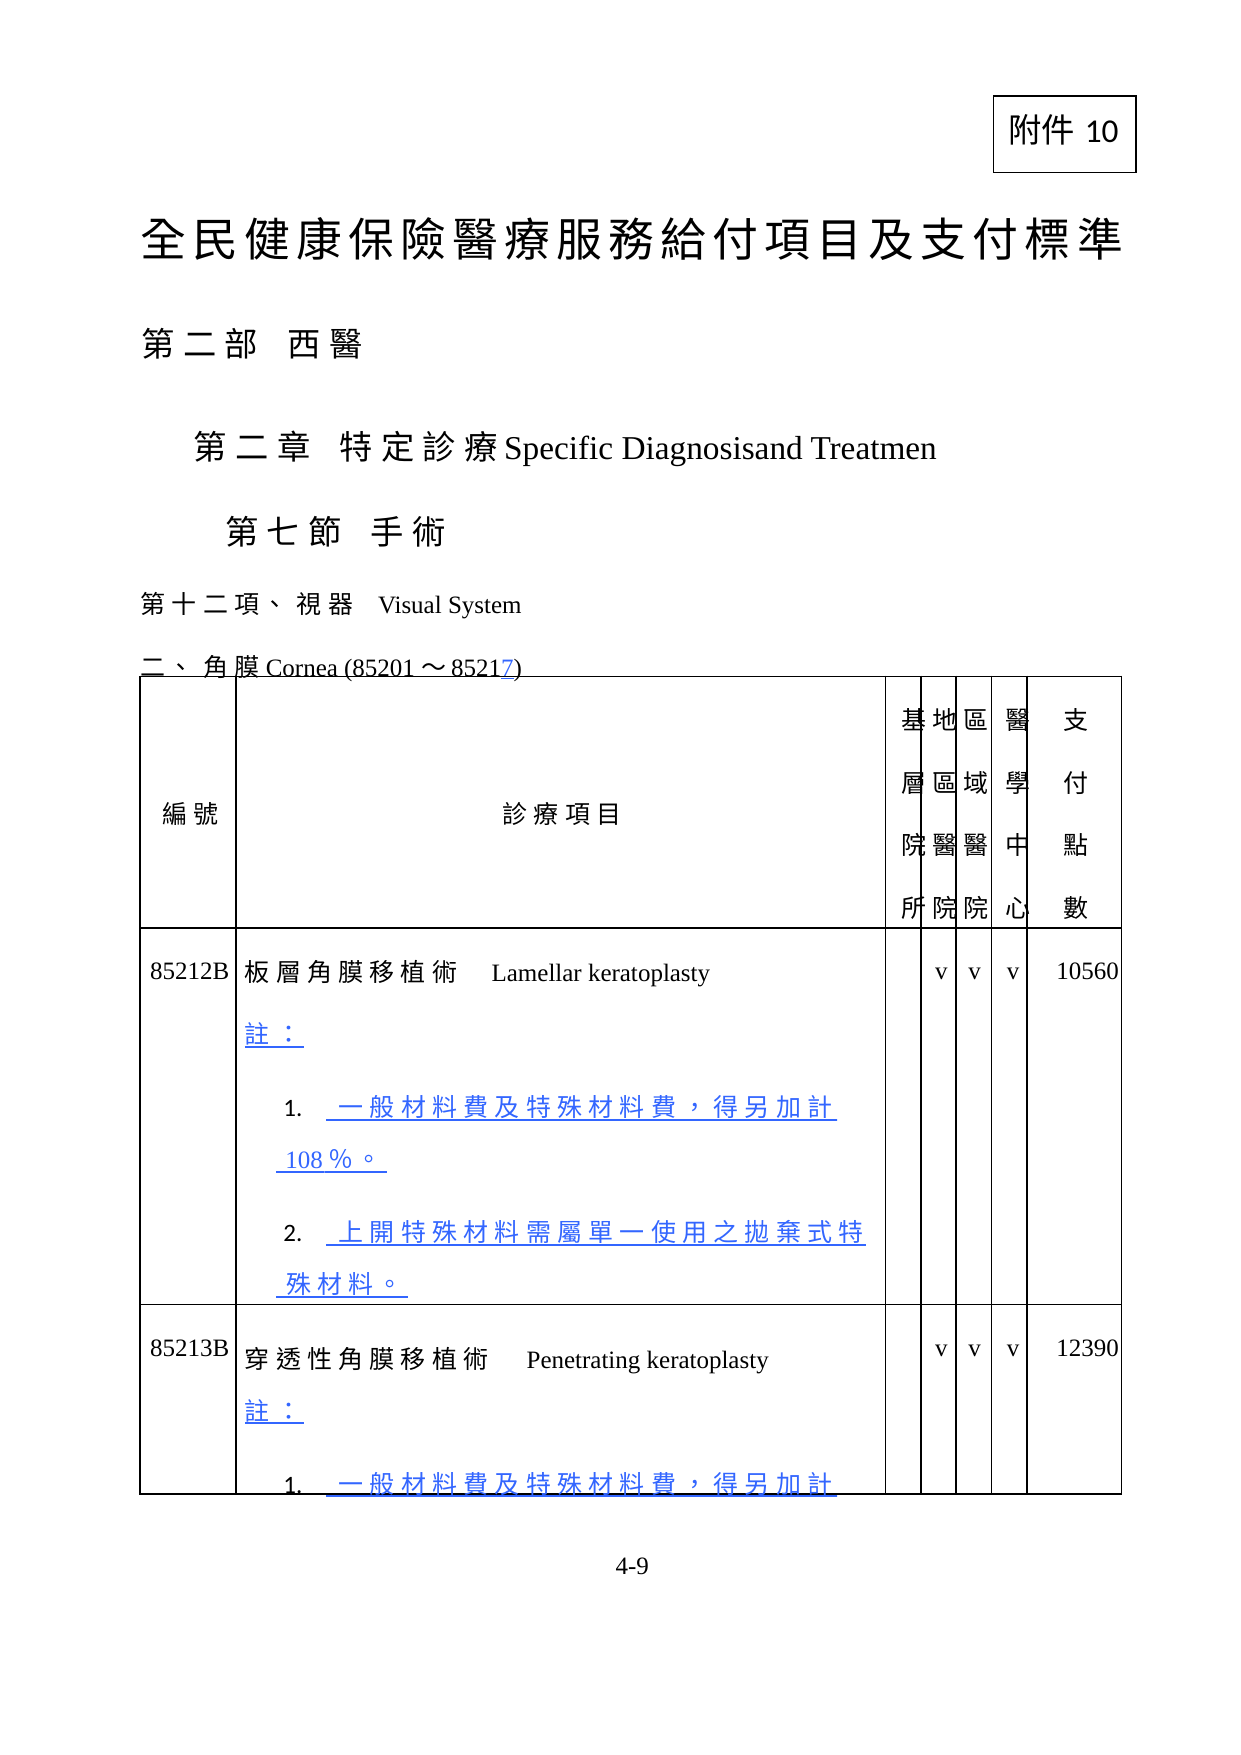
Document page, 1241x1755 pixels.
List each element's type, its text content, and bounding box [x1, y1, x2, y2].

text 第十二項、視器 Visual System [137, 551, 1127, 613]
table_cell 85212B [141, 929, 235, 1304]
table_cell 85213B [141, 1305, 235, 1493]
table_cell [886, 929, 920, 1304]
table_cell 10560 [1028, 929, 1121, 1304]
table_cell [886, 1305, 920, 1493]
table_header 醫 學 中 心 [992, 677, 1026, 927]
table_header 基 層 院 所 [886, 677, 920, 927]
text 第七節 手術 [200, 488, 1127, 551]
table_cell v [922, 1305, 955, 1493]
table_cell v [922, 929, 955, 1304]
table_header 支 付 點 數 [1028, 677, 1121, 927]
table_cell 12390 [1028, 1305, 1121, 1493]
table_cell 板層角膜移植術 Lamellar keratoplasty 註： 一般材料費及特殊材料費，得另加計108％。 上開特殊材料需屬單一使用之拋棄式特殊材料。 [237, 929, 885, 1304]
text 二、角膜Cornea (85201～85217) [137, 613, 1127, 676]
table_cell v [992, 1305, 1026, 1493]
table_header 編號 [141, 677, 235, 927]
table_cell v [957, 929, 991, 1304]
table_header 區 域 醫 院 [957, 677, 991, 927]
text 全民健康保險醫療服務給付項目及支付標準 [137, 163, 1127, 288]
table_cell v [992, 929, 1026, 1304]
table_cell 穿透性角膜移植術 Penetrating keratoplasty 註： 一般材料費及特殊材料費，得另加計100％。 上開特殊材料需屬單一使用之拋棄式特殊材料。 [237, 1305, 885, 1493]
text 第二部 西醫 [137, 301, 1127, 363]
text 第二章 特定診療Specific Diagnosisand Treatmen [137, 363, 1127, 488]
table_header 地 區 醫 院 [922, 677, 955, 927]
table_cell v [957, 1305, 991, 1493]
table_header 診療項目 [237, 677, 885, 927]
